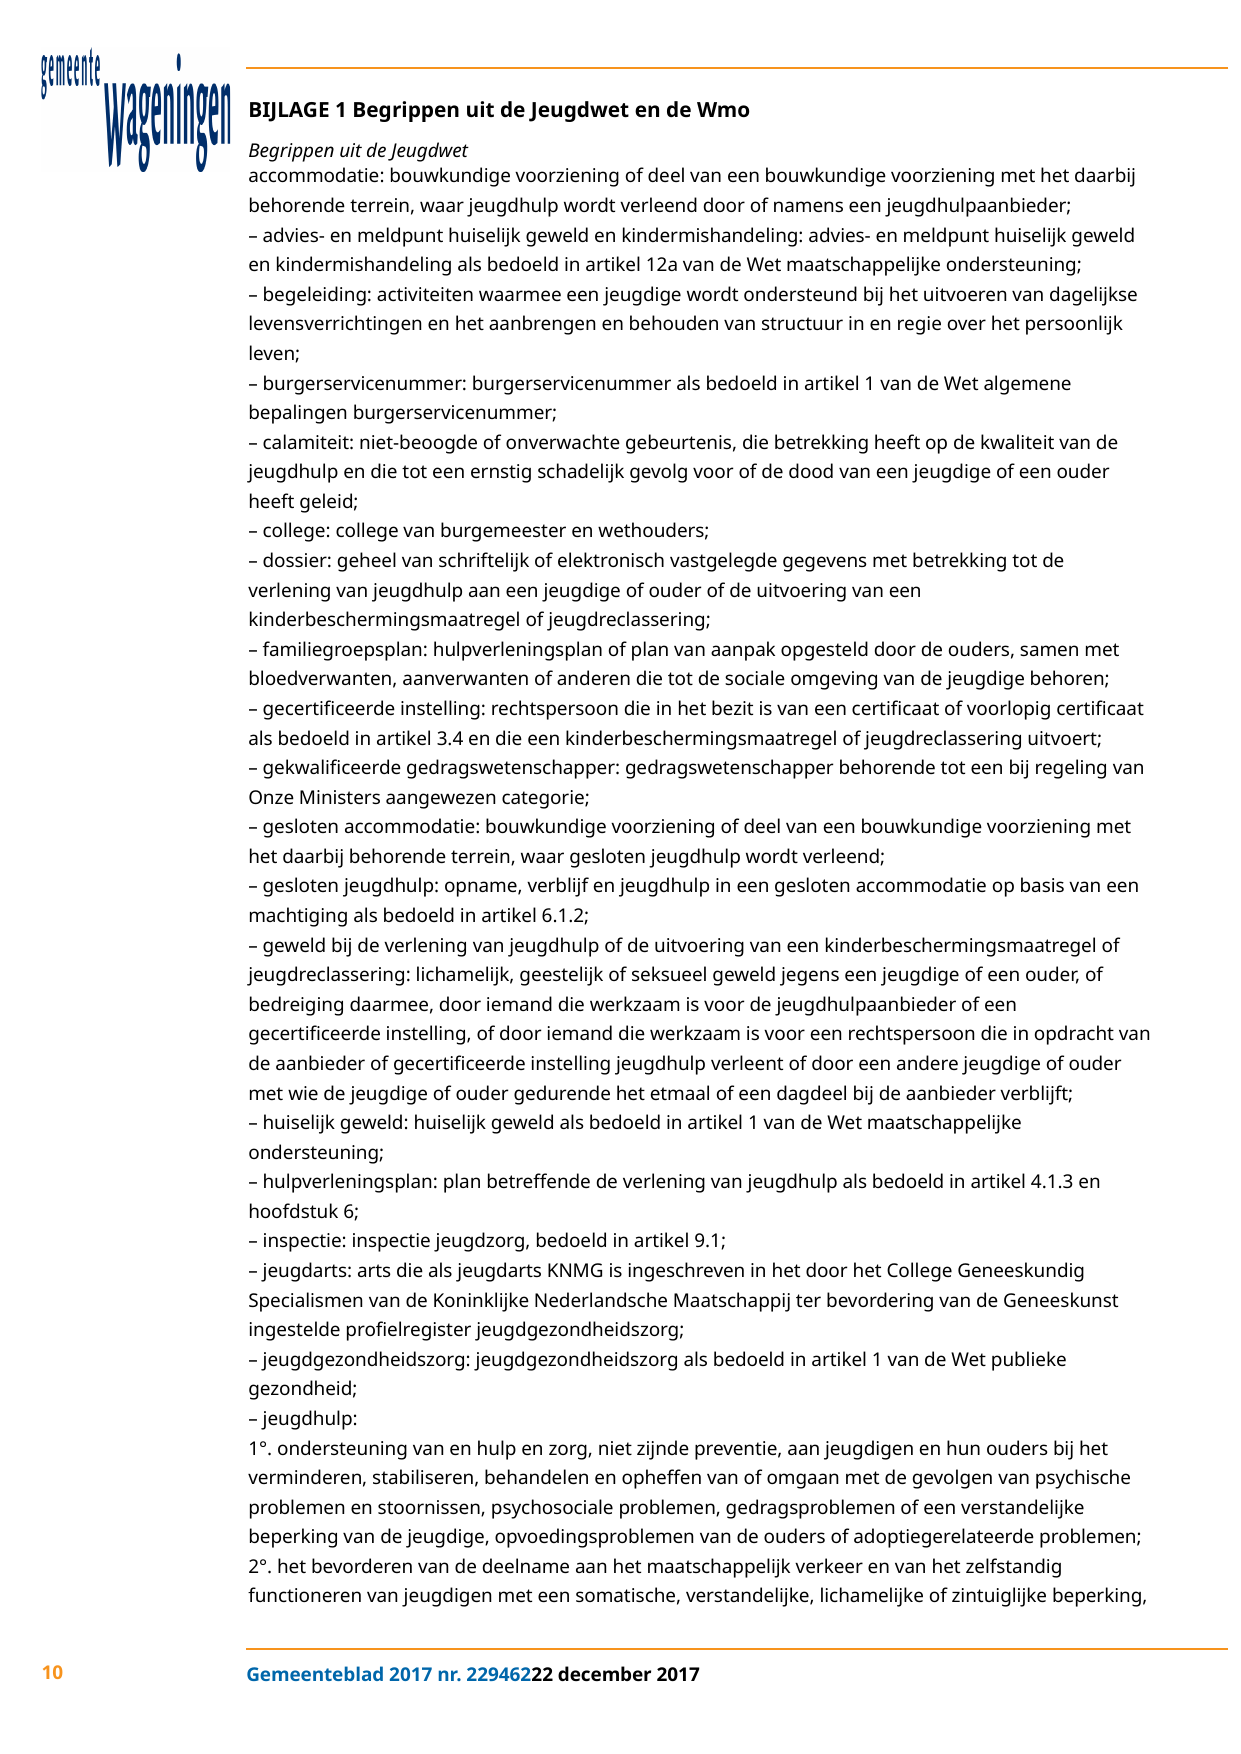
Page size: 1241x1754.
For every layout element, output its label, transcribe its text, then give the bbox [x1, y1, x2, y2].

picture [41, 47, 231, 172]
text – gesloten accommodatie: bouwkundige voorziening of deel van een bouwkundige voorziening met het daarbij behorende terrein, waar gesloten jeugdhulp wordt verleend; [248, 813, 1152, 869]
text – jeugdarts: arts die als jeugdarts KNMG is ingeschreven in het door het College Geneeskundig Specialismen van de Koninklijke Nederlandsche Maatschappij ter bevordering van de Geneeskunst ingestelde profielregister jeugdgezondheidszorg; [248, 1257, 1152, 1342]
text – dossier: geheel van schriftelijk of elektronisch vastgelegde gegevens met betrekking tot de verlening van jeugdhulp aan een jeugdige of ouder of de uitvoering van een kinderbeschermingsmaatregel of jeugdreclassering; [248, 547, 1152, 632]
text – inspectie: inspectie jeugdzorg, bedoeld in artikel 9.1; [248, 1228, 1152, 1253]
text Begrippen uit de Jeugdwet [248, 137, 1152, 163]
text – burgerservicenummer: burgerservicenummer als bedoeld in artikel 1 van de Wet algemene bepalingen burgerservicenummer; [248, 370, 1152, 425]
text – college: college van burgemeester en wethouders; [248, 518, 1152, 543]
text – gecertificeerde instelling: rechtspersoon die in het bezit is van een certificaat of voorlopig certificaat als bedoeld in artikel 3.4 en die een kinderbeschermingsmaatregel of jeugdreclassering uitvoert; [248, 695, 1152, 750]
text – familiegroepsplan: hulpverleningsplan of plan van aanpak opgesteld door de ouders, samen met bloedverwanten, aanverwanten of anderen die tot de sociale omgeving van de jeugdige behoren; [248, 636, 1152, 691]
text – hulpverleningsplan: plan betreffende de verlening van jeugdhulp als bedoeld in artikel 4.1.3 en hoofdstuk 6; [248, 1168, 1152, 1224]
text – geweld bij de verlening van jeugdhulp of de uitvoering van een kinderbeschermingsmaatregel of jeugdreclassering: lichamelijk, geestelijk of seksueel geweld jegens een jeugdige of een ouder, of bedreiging daarmee, door iemand die werkzaam is voor de jeugdhulpaanbieder of een gecertificeerde instelling, of door iemand die werkzaam is voor een rechtspersoon die in opdracht van de aanbieder of gecertificeerde instelling jeugdhulp verleent of door een andere jeugdige of ouder met wie de jeugdige of ouder gedurende het etmaal of een dagdeel bij de aanbieder verblijft; [248, 932, 1152, 1105]
text – jeugdhulp: [248, 1405, 1152, 1431]
text 1°. ondersteuning van en hulp en zorg, niet zijnde preventie, aan jeugdigen en hun ouders bij het verminderen, stabiliseren, behandelen en opheffen van of omgaan met de gevolgen van psychische problemen en stoornissen, psychosociale problemen, gedragsproblemen of een verstandelijke beperking van de jeugdige, opvoedingsproblemen van de ouders of adoptiegerelateerde problemen; [248, 1435, 1152, 1549]
text – advies- en meldpunt huiselijk geweld en kindermishandeling: advies- en meldpunt huiselijk geweld en kindermishandeling als bedoeld in artikel 12a van de Wet maatschappelijke ondersteuning; [248, 222, 1152, 277]
text accommodatie: bouwkundige voorziening of deel van een bouwkundige voorziening met het daarbij behorende terrein, waar jeugdhulp wordt verleend door of namens een jeugdhulpaanbieder; [248, 163, 1152, 218]
text – gesloten jeugdhulp: opname, verblijf en jeugdhulp in een gesloten accommodatie op basis van een machtiging als bedoeld in artikel 6.1.2; [248, 873, 1152, 928]
text 2°. het bevorderen van de deelname aan het maatschappelijk verkeer en van het zelfstandig functioneren van jeugdigen met een somatische, verstandelijke, lichamelijke of zintuiglijke beperking, [248, 1553, 1152, 1608]
text – begeleiding: activiteiten waarmee een jeugdige wordt ondersteund bij het uitvoeren van dagelijkse levensverrichtingen en het aanbrengen en behouden van structuur in en regie over het persoonlijk leven; [248, 281, 1152, 366]
text – gekwalificeerde gedragswetenschapper: gedragswetenschapper behorende tot een bij regeling van Onze Ministers aangewezen categorie; [248, 754, 1152, 809]
text – calamiteit: niet-beoogde of onverwachte gebeurtenis, die betrekking heeft op de kwaliteit van de jeugdhulp en die tot een ernstig schadelijk gevolg voor of de dood van een jeugdige of een ouder heeft geleid; [248, 429, 1152, 514]
text – huiselijk geweld: huiselijk geweld als bedoeld in artikel 1 van de Wet maatschappelijke ondersteuning; [248, 1109, 1152, 1164]
text – jeugdgezondheidszorg: jeugdgezondheidszorg als bedoeld in artikel 1 van de Wet publieke gezondheid; [248, 1346, 1152, 1401]
text BIJLAGE 1 Begrippen uit de Jeugdwet en de Wmo [248, 95, 1152, 123]
